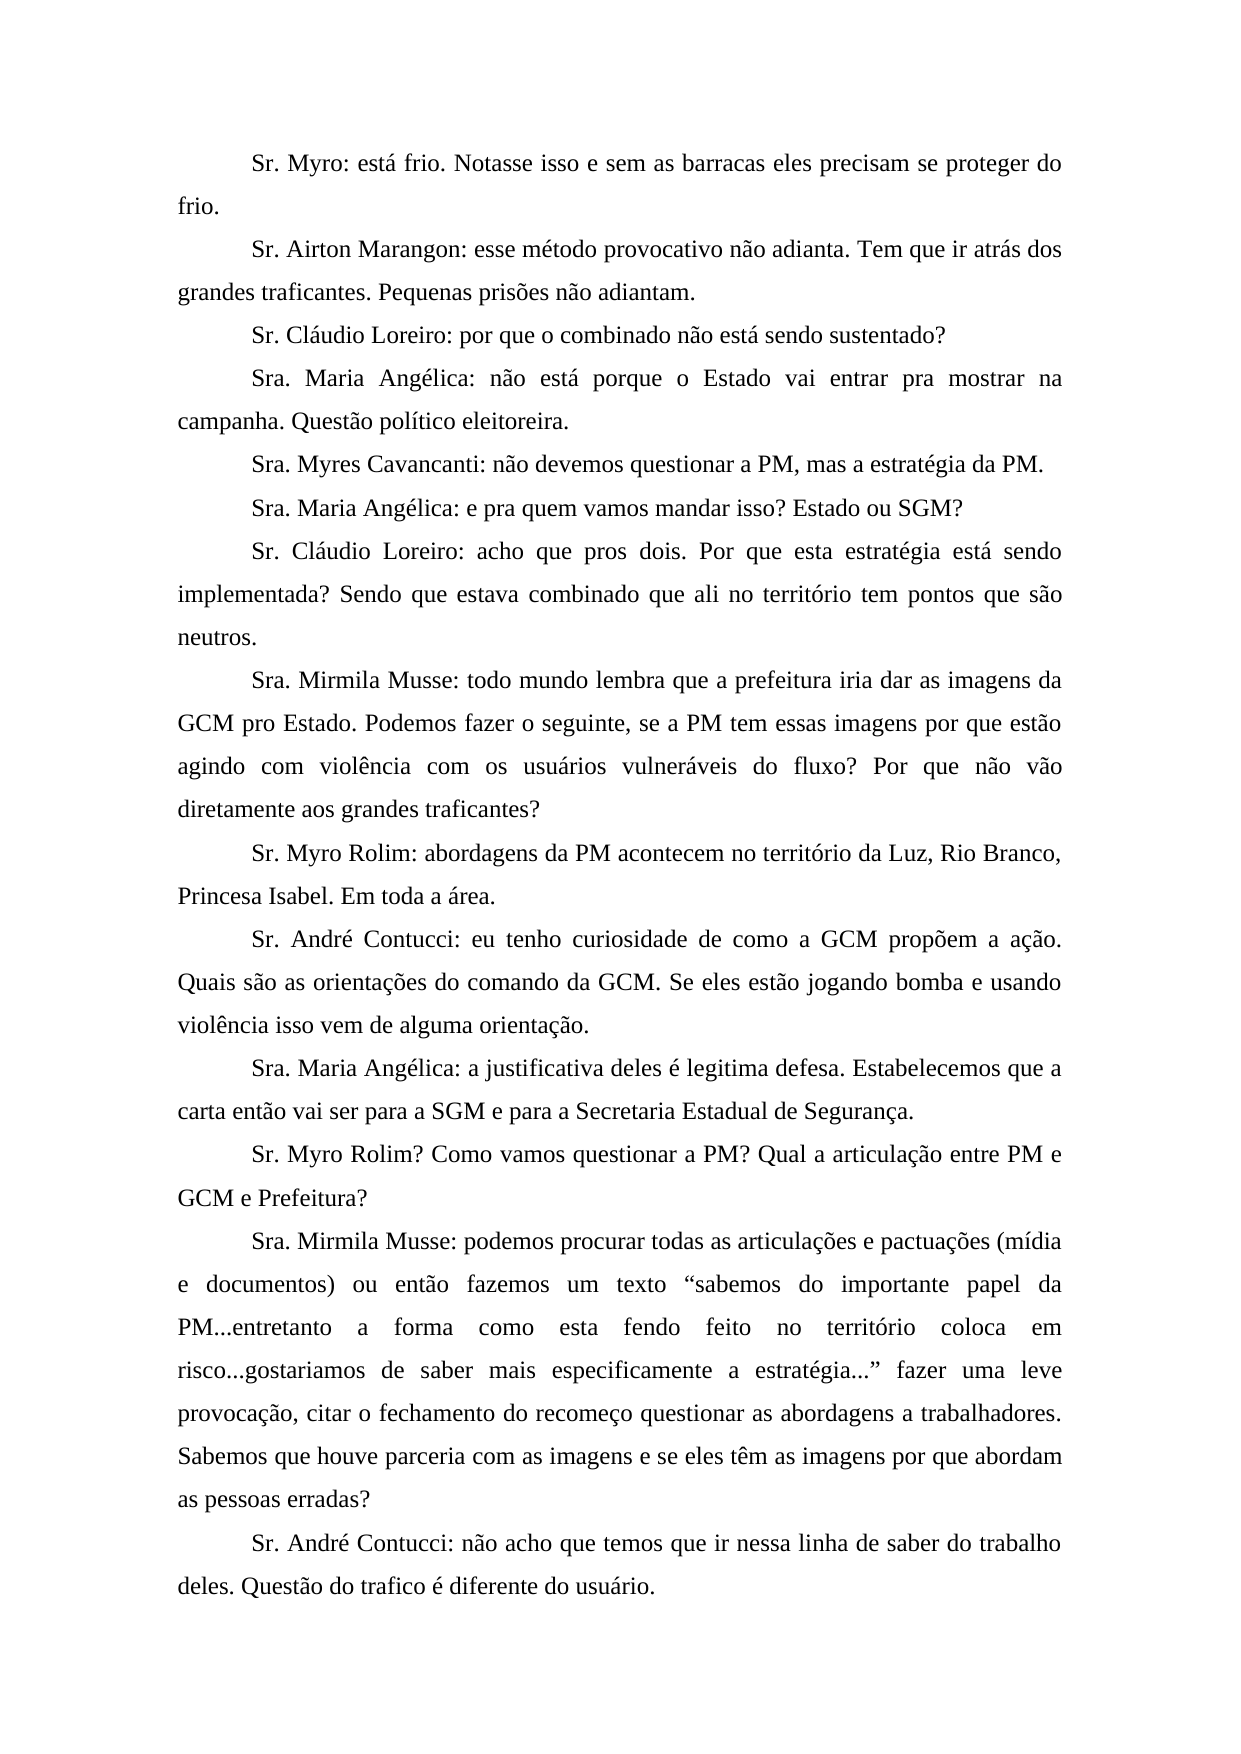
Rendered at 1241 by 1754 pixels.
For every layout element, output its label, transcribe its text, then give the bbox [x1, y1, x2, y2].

text Sr. André Contucci: eu tenho curiosidade de como a GCM propõem a ação. Quais são as orientações do comando da GCM. Se eles estão jogando bomba e usando violência isso vem de alguma orientação. [177, 924, 1063, 1039]
text Sr. Myro Rolim: abordagens da PM acontecem no território da Luz, Rio Branco, Princesa Isabel. Em toda a área. [177, 838, 1063, 909]
text Sr. Cláudio Loreiro: por que o combinado não está sendo sustentado? [177, 320, 1063, 349]
text Sr. Airton Marangon: esse método provocativo não adianta. Tem que ir atrás dos grandes traficantes. Pequenas prisões não adiantam. [177, 234, 1063, 306]
text Sr. Myro: está frio. Notasse isso e sem as barracas eles precisam se proteger do frio. [177, 148, 1063, 219]
text Sr. Cláudio Loreiro: acho que pros dois. Por que esta estratégia está sendo implementada? Sendo que estava combinado que ali no território tem pontos que são neutros. [177, 536, 1063, 651]
text Sr. André Contucci: não acho que temos que ir nessa linha de saber do trabalho deles. Questão do trafico é diferente do usuário. [177, 1528, 1063, 1599]
text Sra. Maria Angélica: e pra quem vamos mandar isso? Estado ou SGM? [177, 493, 1063, 521]
text Sra. Myres Cavancanti: não devemos questionar a PM, mas a estratégia da PM. [177, 449, 1063, 478]
text Sra. Mirmila Musse: todo mundo lembra que a prefeitura iria dar as imagens da GCM pro Estado. Podemos fazer o seguinte, se a PM tem essas imagens por que estão agindo com violência com os usuários vulneráveis do fluxo? Por que não vão diretamente aos grandes traficantes? [177, 665, 1063, 823]
text Sra. Maria Angélica: a justificativa deles é legitima defesa. Estabelecemos que a carta então vai ser para a SGM e para a Secretaria Estadual de Segurança. [177, 1053, 1063, 1125]
text Sra. Mirmila Musse: podemos procurar todas as articulações e pactuações (mídia e documentos) ou então fazemos um texto “sabemos do importante papel da PM...entretanto a forma como esta fendo feito no território coloca em risco...gostariamos de saber mais especificamente a estratégia...” fazer uma leve provocação, citar o fechamento do recomeço questionar as abordagens a trabalhadores. Sabemos que houve parceria com as imagens e se eles têm as imagens por que abordam as pessoas erradas? [177, 1226, 1063, 1513]
text Sra. Maria Angélica: não está porque o Estado vai entrar pra mostrar na campanha. Questão político eleitoreira. [177, 363, 1063, 435]
text Sr. Myro Rolim? Como vamos questionar a PM? Qual a articulação entre PM e GCM e Prefeitura? [177, 1139, 1063, 1211]
